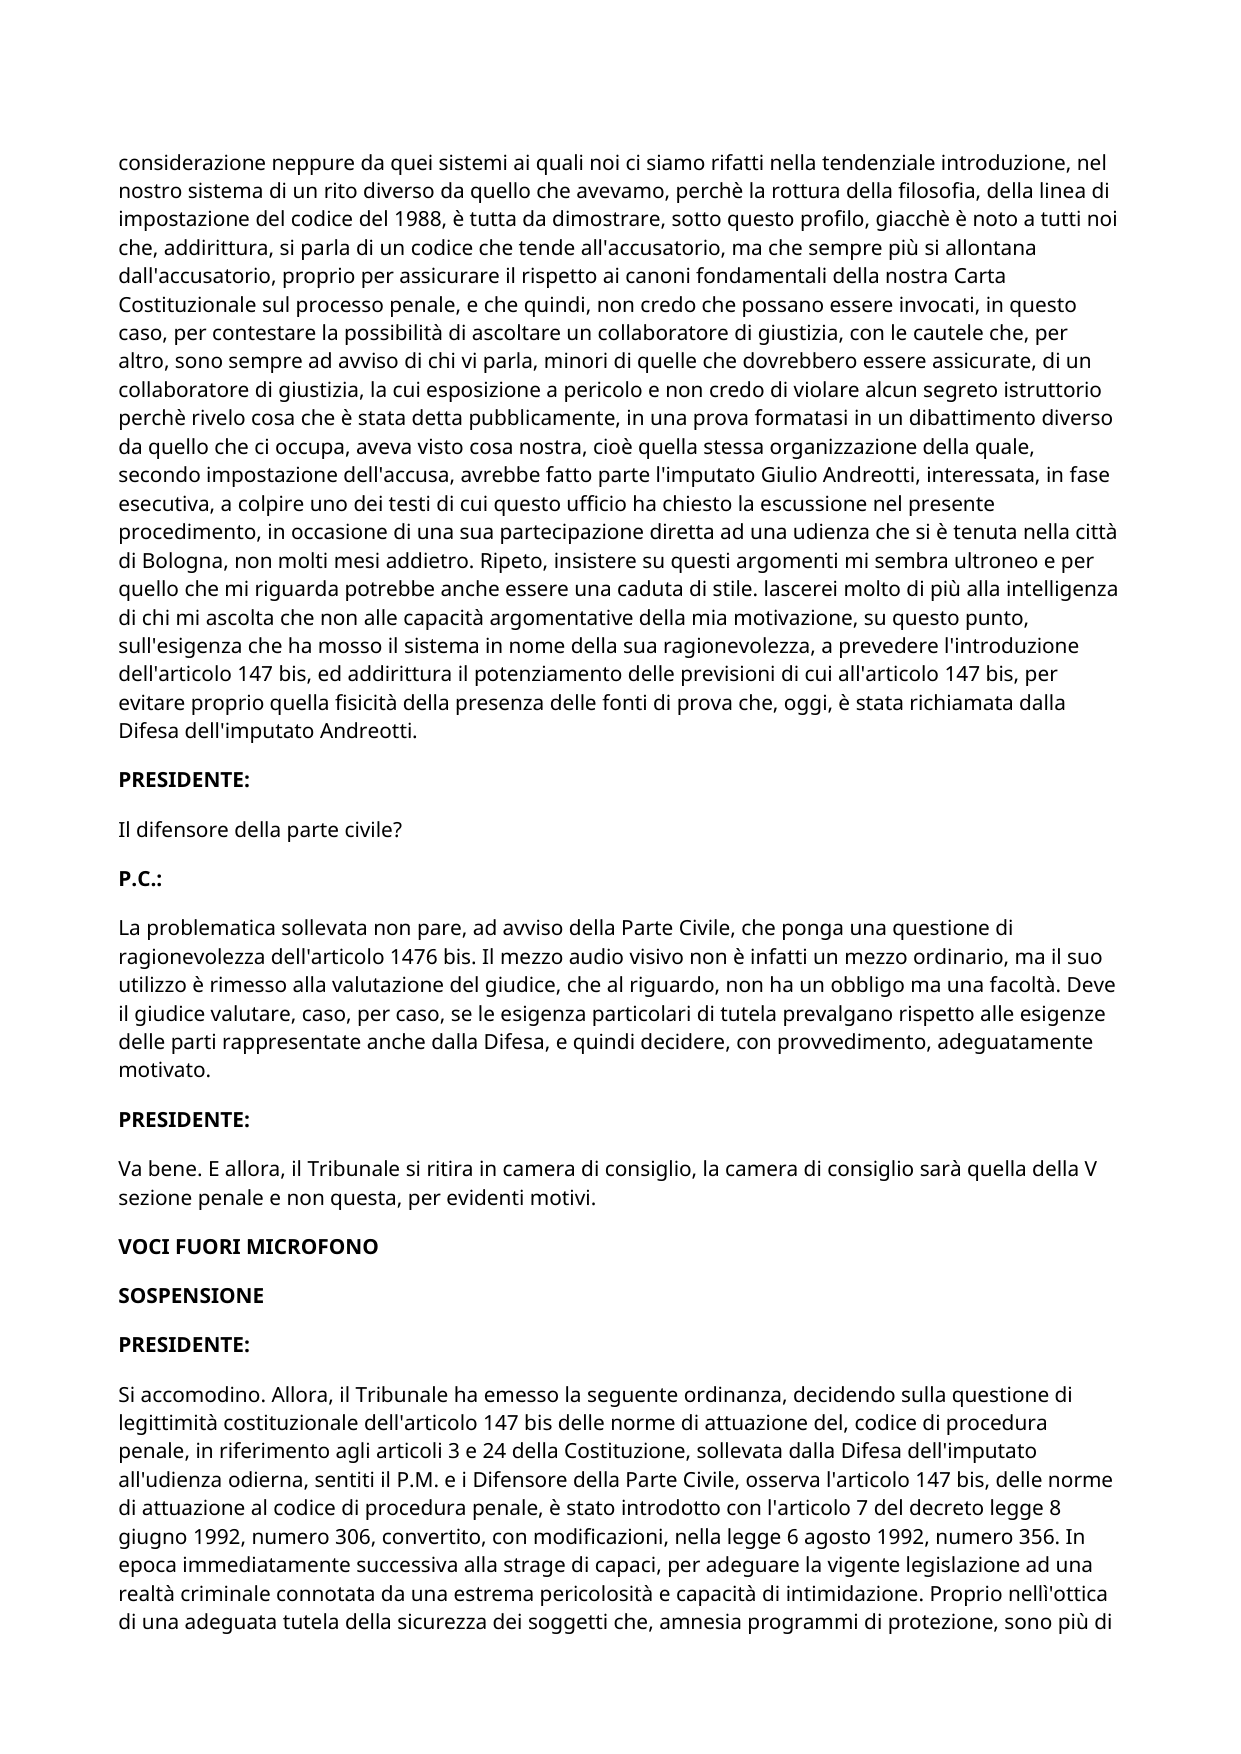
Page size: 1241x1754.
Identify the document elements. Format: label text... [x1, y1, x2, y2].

text PRESIDENTE: [118, 1105, 1122, 1133]
text PRESIDENTE: [118, 1330, 1122, 1359]
text SOSPENSIONE [118, 1281, 1122, 1309]
text PRESIDENTE: [118, 766, 1122, 794]
text considerazione neppure da quei sistemi ai quali noi ci siamo rifatti nella tendenziale introduzione, nel nostro sistema di un rito diverso da quello che avevamo, perchè la rottura della filosofia, della linea di impostazione del codice del 1988, è tutta da dimostrare, sotto questo profilo, giacchè è noto a tutti noi che, addirittura, si parla di un codice che tende all'accusatorio, ma che sempre più si allontana dall'accusatorio, proprio per assicurare il rispetto ai canoni fondamentali della nostra Carta Costituzionale sul processo penale, e che quindi, non credo che possano essere invocati, in questo caso, per contestare la possibilità di ascoltare un collaboratore di giustizia, con le cautele che, per altro, sono sempre ad avviso di chi vi parla, minori di quelle che dovrebbero essere assicurate, di un collaboratore di giustizia, la cui esposizione a pericolo e non credo di violare alcun segreto istruttorio perchè rivelo cosa che è stata detta pubblicamente, in una prova formatasi in un dibattimento diverso da quello che ci occupa, aveva visto cosa nostra, cioè quella stessa organizzazione della quale, secondo impostazione dell'accusa, avrebbe fatto parte l'imputato Giulio Andreotti, interessata, in fase esecutiva, a colpire uno dei testi di cui questo ufficio ha chiesto la escussione nel presente procedimento, in occasione di una sua partecipazione diretta ad una udienza che si è tenuta nella città di Bologna, non molti mesi addietro. Ripeto, insistere su questi argomenti mi sembra ultroneo e per quello che mi riguarda potrebbe anche essere una caduta di stile. lascerei molto di più alla intelligenza di chi mi ascolta che non alle capacità argomentative della mia motivazione, su questo punto, sull'esigenza che ha mosso il sistema in nome della sua ragionevolezza, a prevedere l'introduzione dell'articolo 147 bis, ed addirittura il potenziamento delle previsioni di cui all'articolo 147 bis, per evitare proprio quella fisicità della presenza delle fonti di prova che, oggi, è stata richiamata dalla Difesa dell'imputato Andreotti. [118, 148, 1122, 745]
text Si accomodino. Allora, il Tribunale ha emesso la seguente ordinanza, decidendo sulla questione di legittimità costituzionale dell'articolo 147 bis delle norme di attuazione del, codice di procedura penale, in riferimento agli articoli 3 e 24 della Costituzione, sollevata dalla Difesa dell'imputato all'udienza odierna, sentiti il P.M. e i Difensore della Parte Civile, osserva l'articolo 147 bis, delle norme di attuazione al codice di procedura penale, è stato introdotto con l'articolo 7 del decreto legge 8 giugno 1992, numero 306, convertito, con modificazioni, nella legge 6 agosto 1992, numero 356. In epoca immediatamente successiva alla strage di capaci, per adeguare la vigente legislazione ad una realtà criminale connotata da una estrema pericolosità e capacità di intimidazione. Proprio nellì'ottica di una adeguata tutela della sicurezza dei soggetti che, amnesia programmi di protezione, sono più di [118, 1380, 1122, 1636]
text Va bene. E allora, il Tribunale si ritira in camera di consiglio, la camera di consiglio sarà quella della V sezione penale e non questa, per evidenti motivi. [118, 1154, 1122, 1211]
text VOCI FUORI MICROFONO [118, 1232, 1122, 1260]
text Il difensore della parte civile? [118, 815, 1122, 843]
text P.C.: [118, 864, 1122, 893]
text La problematica sollevata non pare, ad avviso della Parte Civile, che ponga una questione di ragionevolezza dell'articolo 1476 bis. Il mezzo audio visivo non è infatti un mezzo ordinario, ma il suo utilizzo è rimesso alla valutazione del giudice, che al riguardo, non ha un obbligo ma una facoltà. Deve il giudice valutare, caso, per caso, se le esigenza particolari di tutela prevalgano rispetto alle esigenze delle parti rappresentate anche dalla Difesa, e quindi decidere, con provvedimento, adeguatamente motivato. [118, 913, 1122, 1084]
